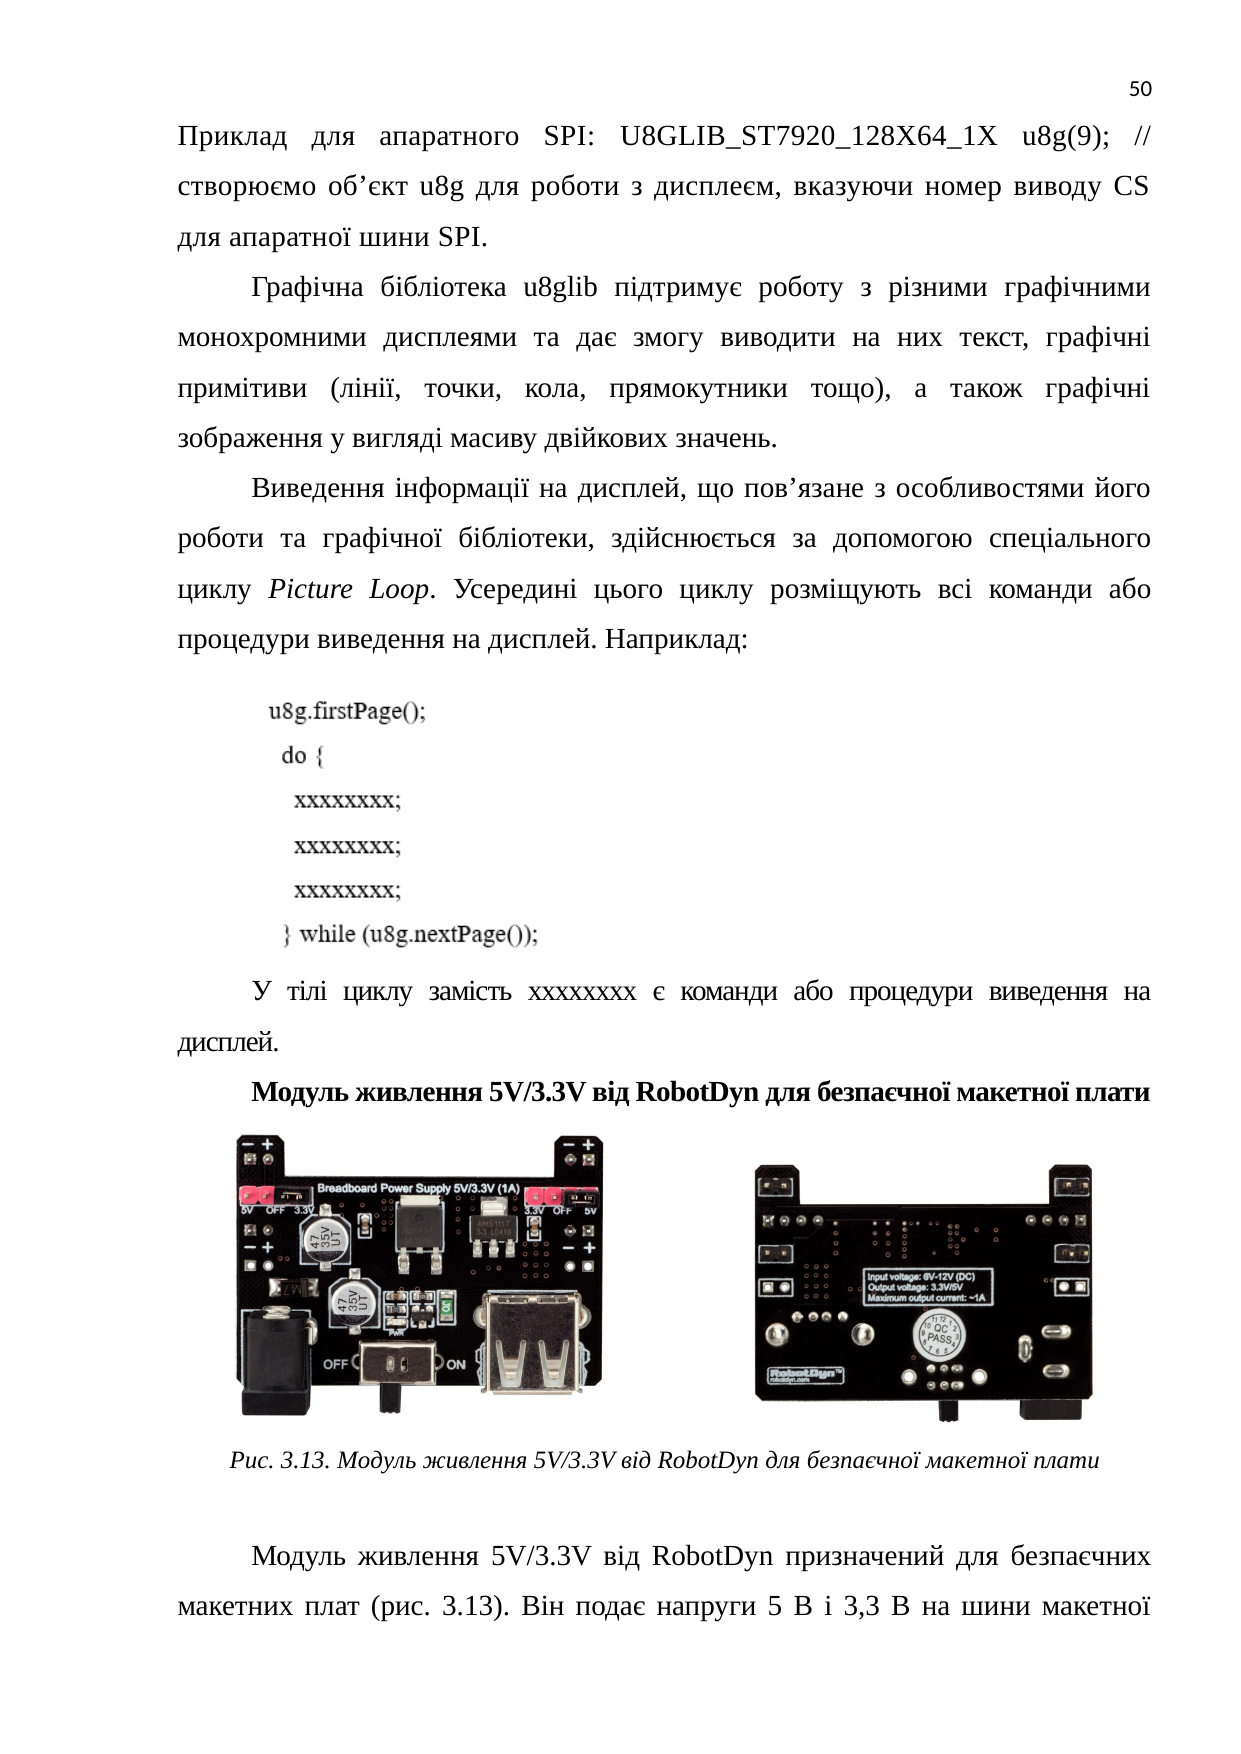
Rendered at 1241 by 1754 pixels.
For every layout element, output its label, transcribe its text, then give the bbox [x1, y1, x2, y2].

text У тілі циклу замість xxxxxxxx є команди або процедури виведення на дисплей. [177, 973, 1152, 1057]
text Приклад для апаратного SPI: U8GLIB_ST7920_128X64_1X u8g(9); // створюємо об’єкт u8g для роботи з дисплеєм, вказуючи номер виводу CS для апаратної шини SPI. [177, 118, 1152, 252]
picture [226, 672, 627, 973]
picture [746, 1145, 1099, 1431]
picture [230, 1124, 614, 1431]
text Виведення інформації на дисплей, що пов’язане з особливостями його роботи та графічної бібліотеки, здійснюється за допомогою спеціального циклу Picture Loop. Усередині цього циклу розміщують всі команди або процедури виведення на дисплей. Наприклад: [177, 470, 1152, 655]
text Графічна бібліотека u8glib підтримує роботу з різними графічними монохромними дисплеями та дає змогу виводити на них текст, графічні примітиви (лінії, точки, кола, прямокутники тощо), а також графічні зображення у вигляді масиву двійкових значень. [177, 269, 1152, 453]
text Рис. 3.13. Модуль живлення 5V/3.3V від RobotDyn для безпаєчної макетної плати [177, 1445, 1152, 1473]
text Модуль живлення 5V/3.3V від RobotDyn для безпаєчної макетної плати [177, 1074, 1152, 1108]
text Модуль живлення 5V/3.3V від RobotDyn призначений для безпаєчних макетних плат (рис. 3.13). Він подає напруги 5 В і 3,3 В на шини макетної [177, 1538, 1152, 1622]
